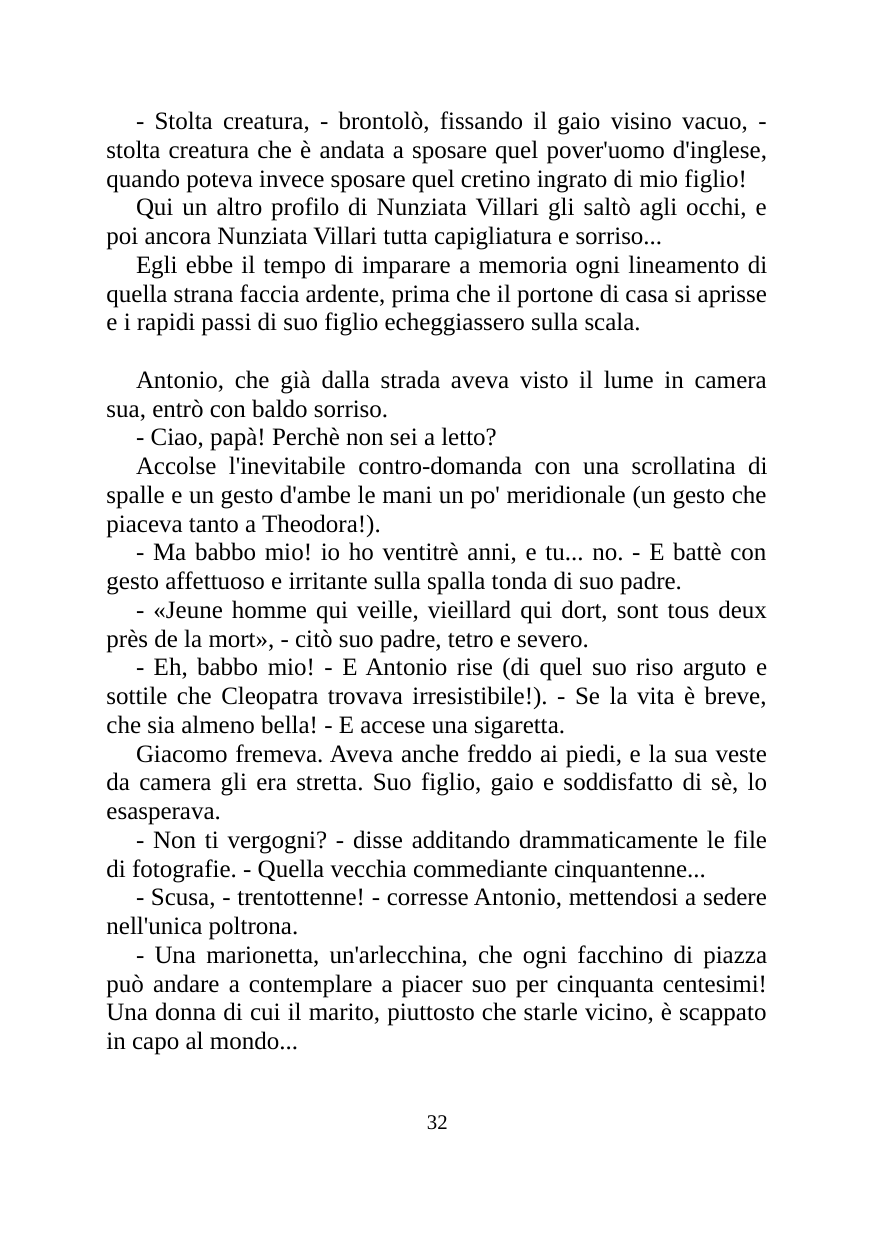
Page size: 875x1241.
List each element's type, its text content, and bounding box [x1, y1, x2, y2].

text Qui un altro profilo di Nunziata Villari gli saltò agli occhi, e poi ancora Nunziata Villari tutta capigliatura e sorriso... [106, 192, 768, 250]
text - Eh, babbo mio! - E Antonio rise (di quel suo riso arguto e sottile che Cleopatra trovava irresistibile!). - Se la vita è breve, che sia almeno bella! - E accese una sigaretta. [106, 652, 768, 739]
text - Ma babbo mio! io ho ventitrè anni, e tu... no. - E battè con gesto affettuoso e irritante sulla spalla tonda di suo padre. [106, 537, 768, 595]
text - Ciao, papà! Perchè non sei a letto? [106, 422, 768, 451]
text Giacomo fremeva. Aveva anche freddo ai piedi, e la sua veste da camera gli era stretta. Suo figlio, gaio e soddisfatto di sè, lo esasperava. [106, 739, 768, 825]
text - Stolta creatura, - brontolò, fissando il gaio visino vacuo, - stolta creatura che è andata a sposare quel pover'uomo d'inglese, quando poteva invece sposare quel cretino ingrato di mio figlio! [106, 106, 768, 192]
text Egli ebbe il tempo di imparare a memoria ogni lineamento di quella strana faccia ardente, prima che il portone di casa si aprisse e i rapidi passi di suo figlio echeggiassero sulla scala. [106, 250, 768, 336]
text - Una marionetta, un'arlecchina, che ogni facchino di piazza può andare a contemplare a piacer suo per cinquanta centesimi! Una donna di cui il marito, piuttosto che starle vicino, è scappato in capo al mondo... [106, 940, 768, 1055]
text - Scusa, - trentottenne! - corresse Antonio, mettendosi a sedere nell'unica poltrona. [106, 882, 768, 940]
text - Non ti vergogni? - disse additando drammaticamente le file di fotografie. - Quella vecchia commediante cinquantenne... [106, 825, 768, 882]
text Antonio, che già dalla strada aveva visto il lume in camera sua, entrò con baldo sorriso. [106, 365, 768, 422]
text Accolse l'inevitabile contro-domanda con una scrollatina di spalle e un gesto d'ambe le mani un po' meridionale (un gesto che piaceva tanto a Theodora!). [106, 451, 768, 537]
text - «Jeune homme qui veille, vieillard qui dort, sont tous deux près de la mort», - citò suo padre, tetro e severo. [106, 595, 768, 652]
